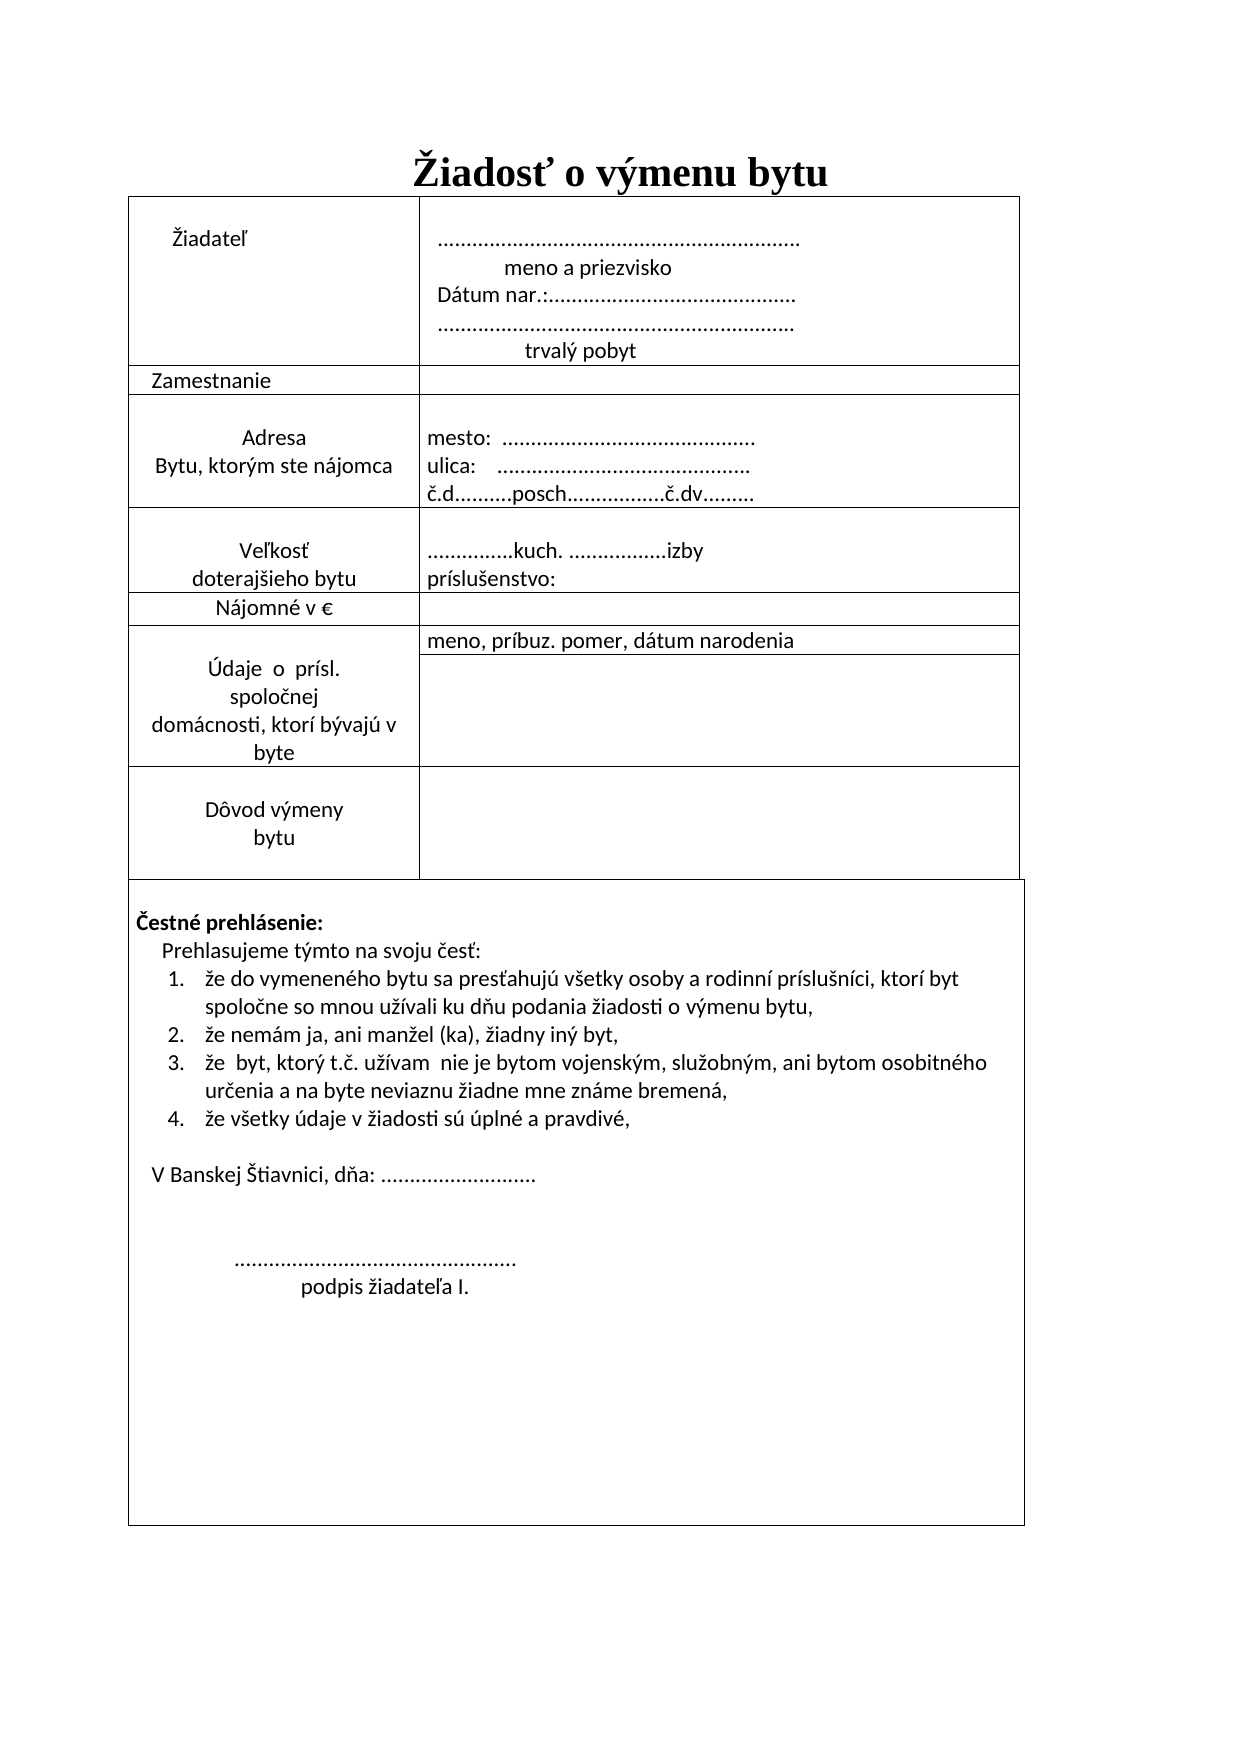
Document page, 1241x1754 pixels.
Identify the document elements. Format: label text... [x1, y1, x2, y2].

table_cell Adresa Bytu, ktorým ste nájomca [129, 395, 419, 507]
table_cell [1020, 365, 1024, 394]
table_cell [420, 767, 1019, 879]
table_cell [1020, 394, 1024, 507]
table_cell [420, 655, 1019, 766]
text Žiadosť o výmenu bytu [148, 148, 1093, 196]
table_header ............................................................... meno a priezvisko Dátum nar.:........................................... .............................................................. trvalý pobyt [420, 197, 1019, 365]
table_cell [1020, 654, 1024, 766]
table_cell [1020, 766, 1024, 879]
table_cell mesto: ............................................ ulica: ............................................ č.d..........posch.................č.dv......... [420, 395, 1019, 507]
table_cell Čestné prehlásenie: Prehlasujeme týmto na svoju česť: že do vymeneného bytu sa presťahujú všetky osoby a rodinní príslušníci, ktorí byt spoločne so mnou užívali ku dňu podania žiadosti o výmenu bytu, že nemám ja, ani manžel (ka), žiadny iný byt, že byt, ktorý t.č. užívam nie je bytom vojenským, služobným, ani bytom osobitného určenia a na byte neviaznu žiadne mne známe bremená, že všetky údaje v žiadosti sú úplné a pravdivé, V Banskej Štiavnici, dňa: ........................... ................................................. podpis žiadateľa I. [129, 880, 1024, 1525]
table_cell Zamestnanie [129, 366, 419, 394]
table_cell Údaje o prísl. spoločnej domácnosti, ktorí bývajú v byte [129, 626, 419, 766]
table_cell ...............kuch. .................izby príslušenstvo: [420, 508, 1019, 592]
table_cell Nájomné v € [129, 593, 419, 625]
table_cell [1020, 592, 1024, 625]
table_cell [420, 366, 1019, 394]
table_cell Veľkosť doterajšieho bytu [129, 508, 419, 592]
table_header Žiadateľ [129, 197, 419, 365]
table_cell [1020, 625, 1024, 654]
table_header [1020, 196, 1024, 365]
table_cell [1020, 507, 1024, 592]
table_cell Dôvod výmeny bytu [129, 767, 419, 879]
table_cell meno, príbuz. pomer, dátum narodenia [420, 626, 1019, 654]
table_cell [420, 593, 1019, 625]
